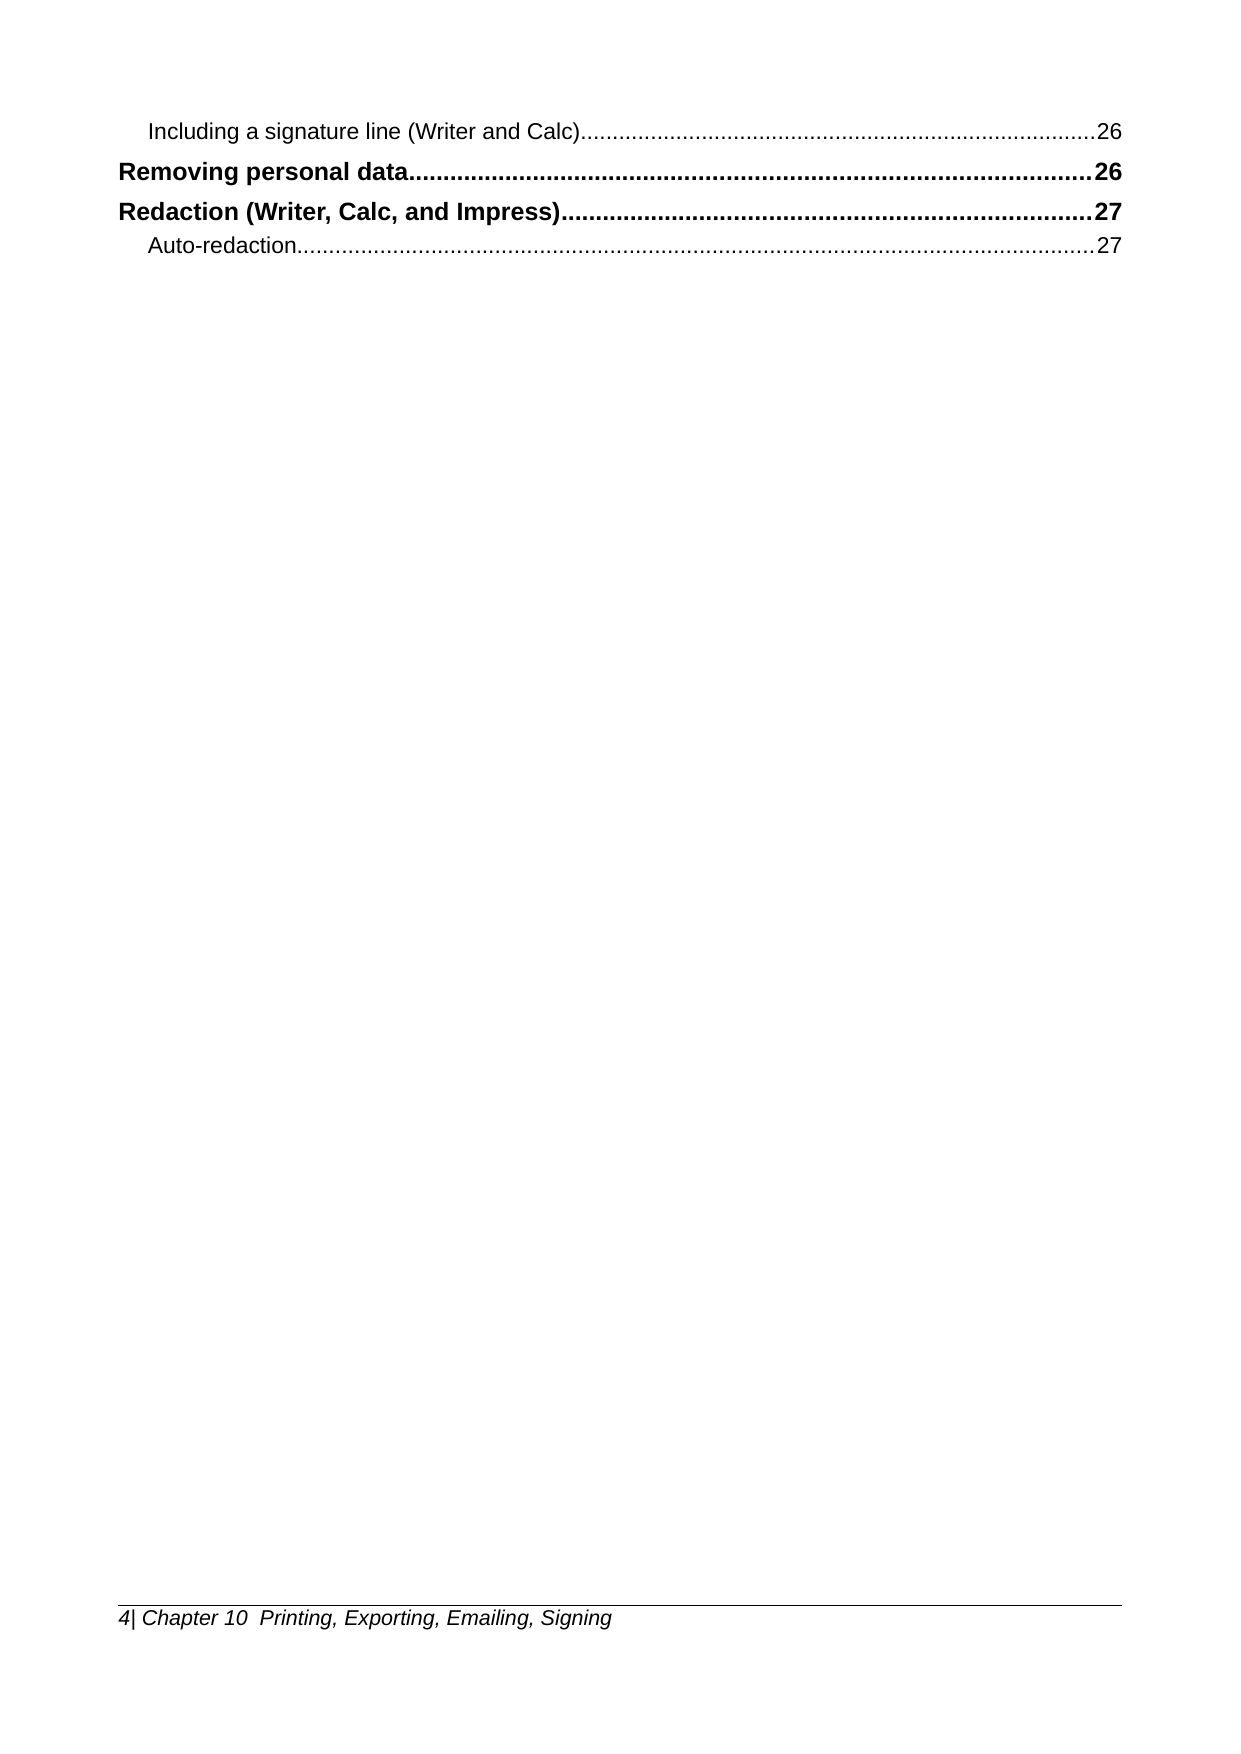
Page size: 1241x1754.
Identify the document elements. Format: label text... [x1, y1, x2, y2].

text Removing personal data 26 [118, 156, 1122, 185]
text Including a signature line (Writer and Calc) 26 [148, 118, 1122, 144]
text Auto-redaction 27 [148, 232, 1122, 258]
text Redaction (Writer, Calc, and Impress) 27 [118, 197, 1122, 226]
